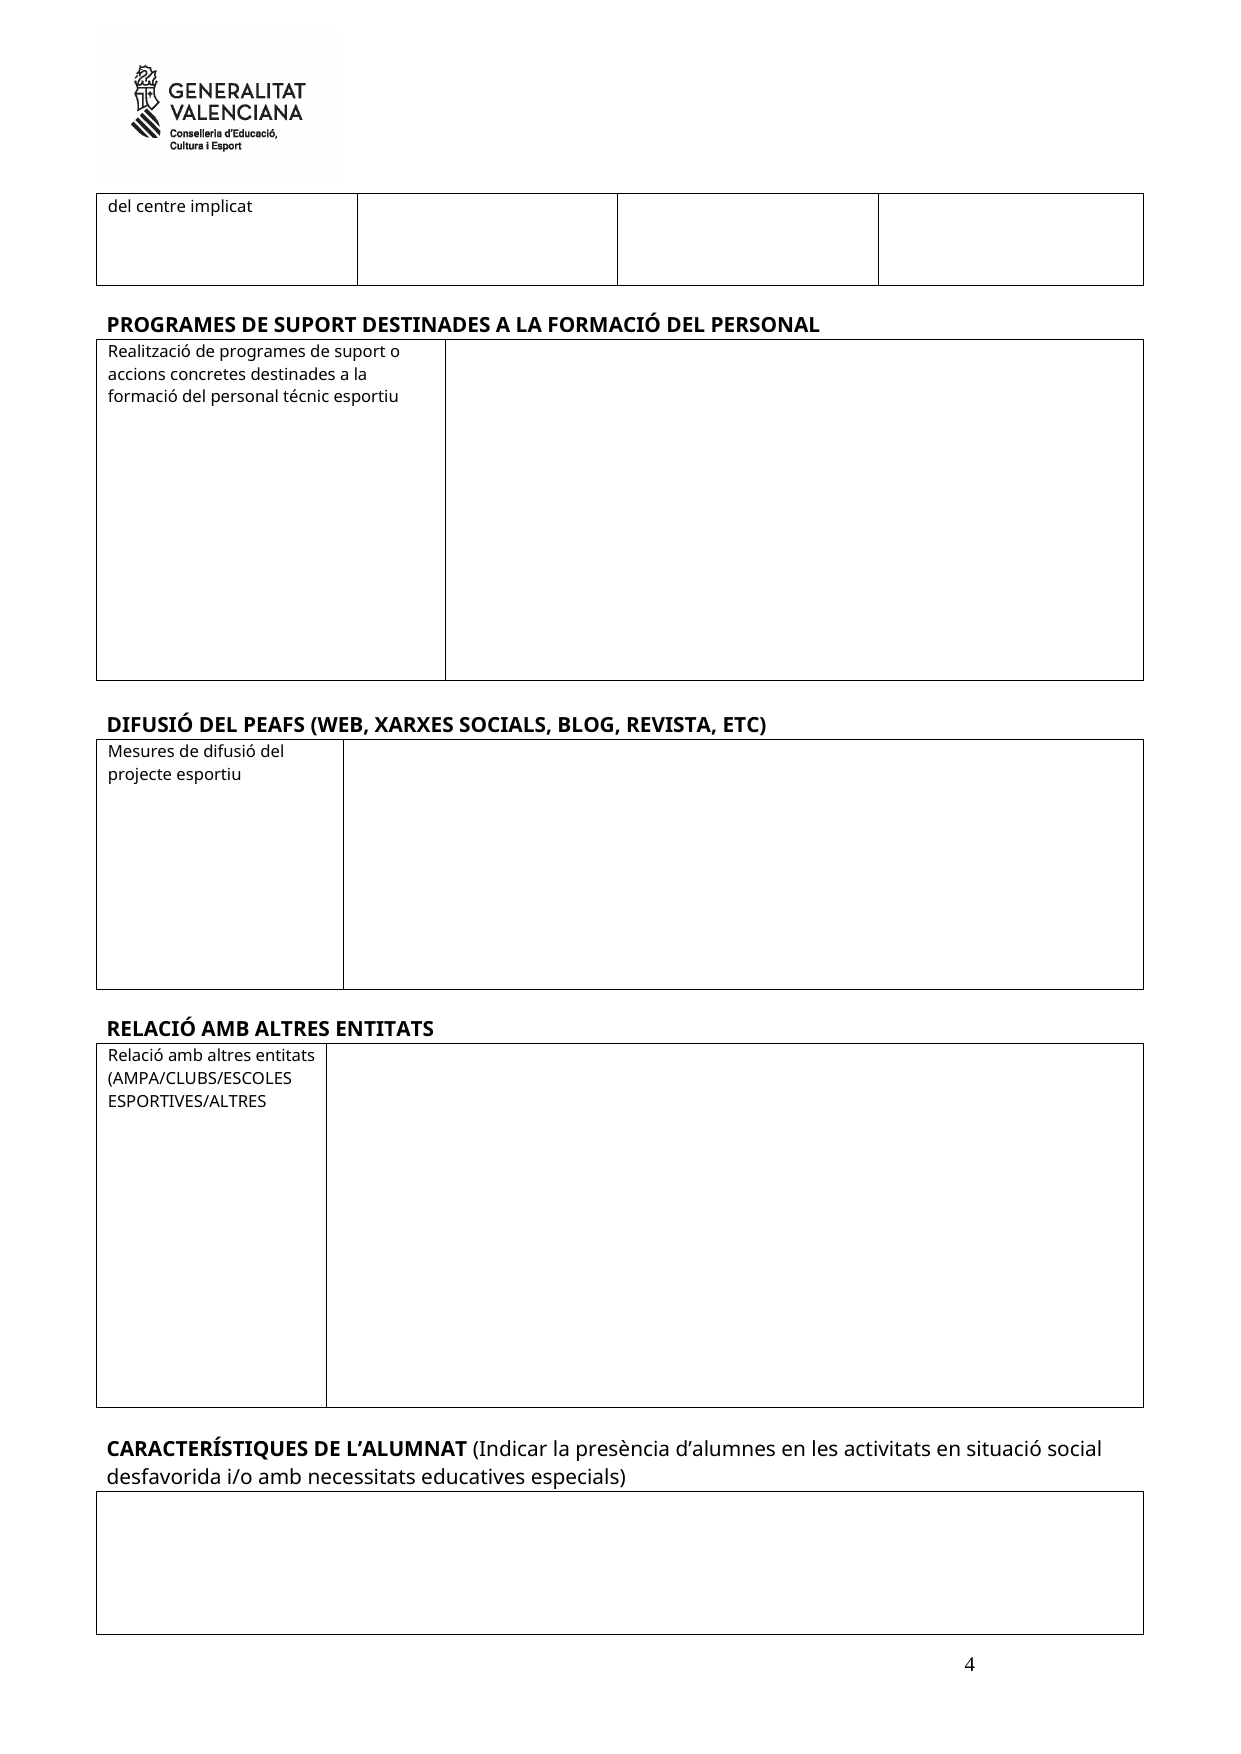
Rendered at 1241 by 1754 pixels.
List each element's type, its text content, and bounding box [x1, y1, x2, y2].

table_cell [879, 194, 1143, 285]
text DIFUSIÓ DEL PEAFS (WEB, XARXES SOCIALS, BLOG, REVISTA, ETC) [106, 710, 1134, 738]
table_header [327, 1044, 1143, 1407]
table_header Realització de programes de suport o accions concretes destinades a la formació del personal técnic esportiu [97, 340, 445, 680]
table_header [97, 1492, 1143, 1634]
text PROGRAMES DE SUPORT DESTINADES A LA FORMACIÓ DEL PERSONAL [106, 310, 1134, 338]
table_cell [358, 194, 617, 285]
text CARACTERÍSTIQUES DE L’ALUMNAT (Indicar la presència d’alumnes en les activitats en situació social desfavorida i/o amb necessitats educatives especials) [106, 1434, 1134, 1491]
table_header Relació amb altres entitats (AMPA/CLUBS/ESCOLES ESPORTIVES/ALTRES [97, 1044, 326, 1407]
table_header [446, 340, 1143, 680]
table_header [344, 740, 1143, 989]
table_cell del centre implicat [97, 194, 357, 285]
table_header Mesures de difusió del projecte esportiu [97, 740, 343, 989]
text RELACIÓ AMB ALTRES ENTITATS [106, 1014, 1134, 1043]
picture [95, 29, 341, 184]
table_cell [618, 194, 878, 285]
